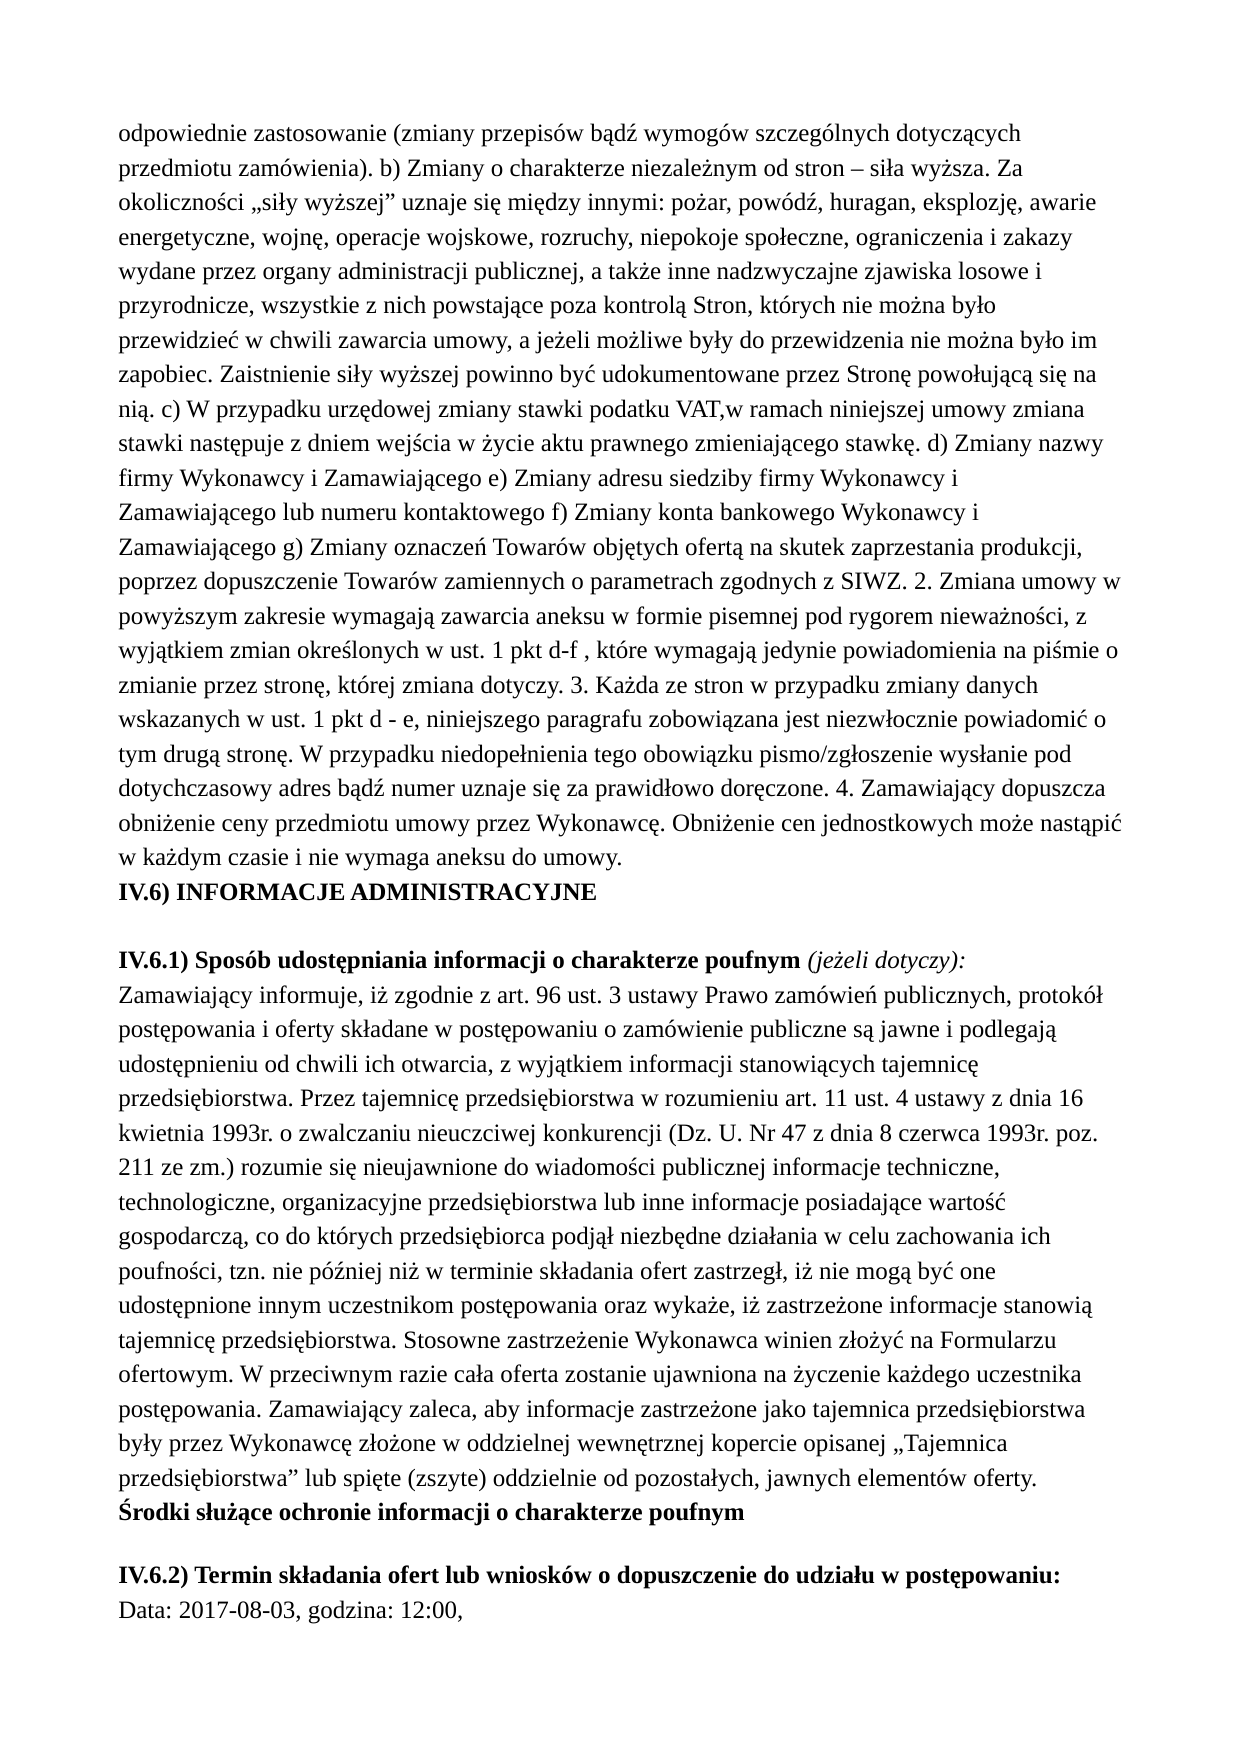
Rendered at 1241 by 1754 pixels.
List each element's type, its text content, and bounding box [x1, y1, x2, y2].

text odpowiednie zastosowanie (zmiany przepisów bądź wymogów szczególnych dotyczących przedmiotu zamówienia). b) Zmiany o charakterze niezależnym od stron – siła wyższa. Za okoliczności „siły wyższej” uznaje się między innymi: pożar, powódź, huragan, eksplozję, awarie energetyczne, wojnę, operacje wojskowe, rozruchy, niepokoje społeczne, ograniczenia i zakazy wydane przez organy administracji publicznej, a także inne nadzwyczajne zjawiska losowe i przyrodnicze, wszystkie z nich powstające poza kontrolą Stron, których nie można było przewidzieć w chwili zawarcia umowy, a jeżeli możliwe były do przewidzenia nie można było im zapobiec. Zaistnienie siły wyższej powinno być udokumentowane przez Stronę powołującą się na nią. c) W przypadku urzędowej zmiany stawki podatku VAT,w ramach niniejszej umowy zmiana stawki następuje z dniem wejścia w życie aktu prawnego zmieniającego stawkę. d) Zmiany nazwy firmy Wykonawcy i Zamawiającego e) Zmiany adresu siedziby firmy Wykonawcy i Zamawiającego lub numeru kontaktowego f) Zmiany konta bankowego Wykonawcy i Zamawiającego g) Zmiany oznaczeń Towarów objętych ofertą na skutek zaprzestania produkcji, poprzez dopuszczenie Towarów zamiennych o parametrach zgodnych z SIWZ. 2. Zmiana umowy w powyższym zakresie wymagają zawarcia aneksu w formie pisemnej pod rygorem nieważności, z wyjątkiem zmian określonych w ust. 1 pkt d-f , które wymagają jedynie powiadomienia na piśmie o zmianie przez stronę, której zmiana dotyczy. 3. Każda ze stron w przypadku zmiany danych wskazanych w ust. 1 pkt d - e, niniejszego paragrafu zobowiązana jest niezwłocznie powiadomić o tym drugą stronę. W przypadku niedopełnienia tego obowiązku pismo/zgłoszenie wysłanie pod dotychczasowy adres bądź numer uznaje się za prawidłowo doręczone. 4. Zamawiający dopuszcza obniżenie ceny przedmiotu umowy przez Wykonawcę. Obniżenie cen jednostkowych może nastąpić w każdym czasie i nie wymaga aneksu do umowy. IV.6) INFORMACJE ADMINISTRACYJNE IV.6.1) Sposób udostępniania informacji o charakterze poufnym (jeżeli dotyczy): Zamawiający informuje, iż zgodnie z art. 96 ust. 3 ustawy Prawo zamówień publicznych, protokół postępowania i oferty składane w postępowaniu o zamówienie publiczne są jawne i podlegają udostępnieniu od chwili ich otwarcia, z wyjątkiem informacji stanowiących tajemnicę przedsiębiorstwa. Przez tajemnicę przedsiębiorstwa w rozumieniu art. 11 ust. 4 ustawy z dnia 16 kwietnia 1993r. o zwalczaniu nieuczciwej konkurencji (Dz. U. Nr 47 z dnia 8 czerwca 1993r. poz. 211 ze zm.) rozumie się nieujawnione do wiadomości publicznej informacje techniczne, technologiczne, organizacyjne przedsiębiorstwa lub inne informacje posiadające wartość gospodarczą, co do których przedsiębiorca podjął niezbędne działania w celu zachowania ich poufności, tzn. nie później niż w terminie składania ofert zastrzegł, iż nie mogą być one udostępnione innym uczestnikom postępowania oraz wykaże, iż zastrzeżone informacje stanowią tajemnicę przedsiębiorstwa. Stosowne zastrzeżenie Wykonawca winien złożyć na Formularzu ofertowym. W przeciwnym razie cała oferta zostanie ujawniona na życzenie każdego uczestnika postępowania. Zamawiający zaleca, aby informacje zastrzeżone jako tajemnica przedsiębiorstwa były przez Wykonawcę złożone w oddzielnej wewnętrznej kopercie opisanej „Tajemnica przedsiębiorstwa” lub spięte (zszyte) oddzielnie od pozostałych, jawnych elementów oferty. Środki służące ochronie informacji o charakterze poufnym IV.6.2) Termin składania ofert lub wniosków o dopuszczenie do udziału w postępowaniu: Data: 2017-08-03, godzina: 12:00, [118, 118, 1122, 1624]
